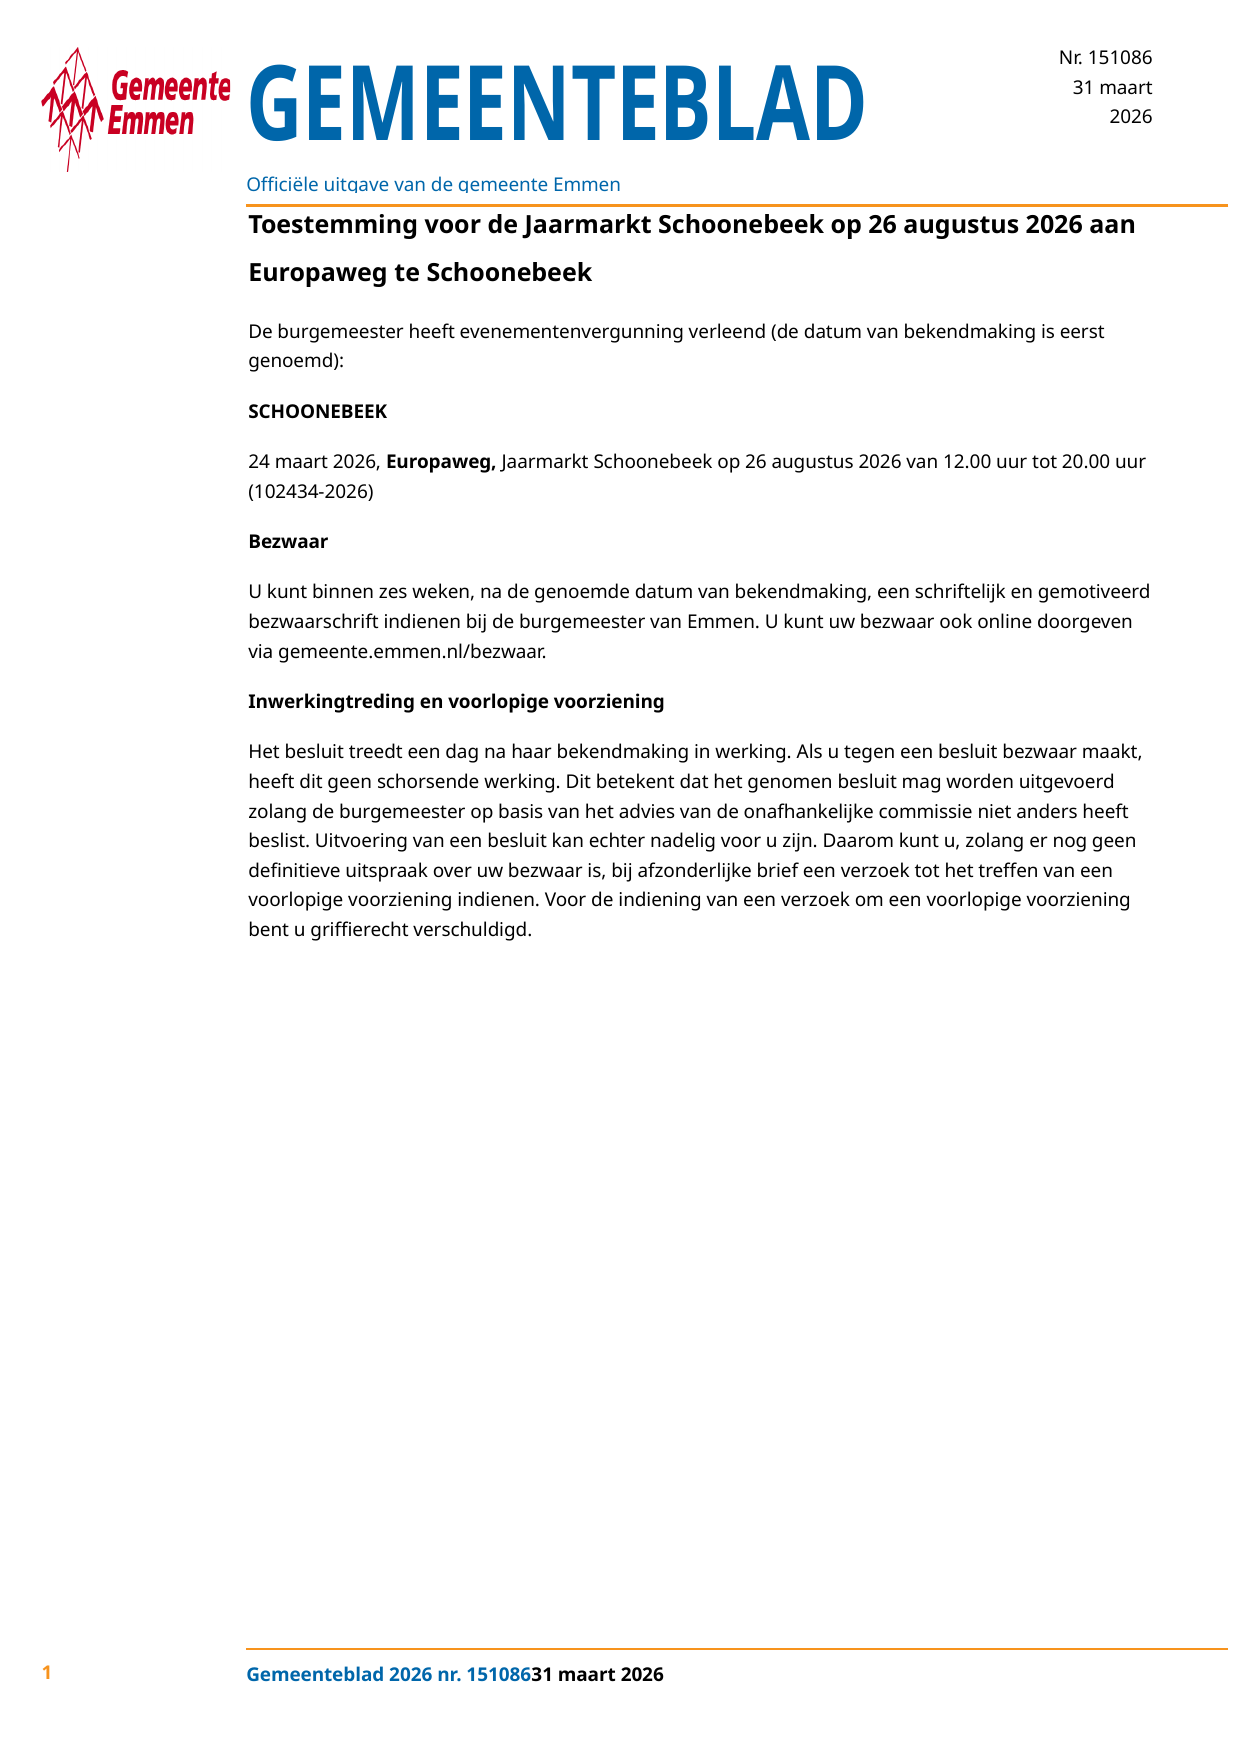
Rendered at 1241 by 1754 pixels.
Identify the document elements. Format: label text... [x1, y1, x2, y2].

text Bezwaar [248, 528, 1152, 554]
text De burgemeester heeft evenementenvergunning verleend (de datum van bekendmaking is eerst genoemd): [248, 318, 1152, 373]
picture [41, 47, 231, 172]
text Toestemming voor de Jaarmarkt Schoonebeek op 26 augustus 2026 aan Europaweg te Schoonebeek [248, 207, 1152, 288]
text 24 maart 2026, Europaweg, Jaarmarkt Schoonebeek op 26 augustus 2026 van 12.00 uur tot 20.00 uur (102434-2026) [248, 448, 1152, 504]
text U kunt binnen zes weken, na de genoemde datum van bekendmaking, een schriftelijk en gemotiveerd bezwaarschrift indienen bij de burgemeester van Emmen. U kunt uw bezwaar ook online doorgeven via gemeente.emmen.nl/bezwaar. [248, 579, 1152, 664]
text Inwerkingtreding en voorlopige voorziening [248, 688, 1152, 714]
text SCHOONEBEEK [248, 398, 1152, 424]
text Het besluit treedt een dag na haar bekendmaking in werking. Als u tegen een besluit bezwaar maakt, heeft dit geen schorsende werking. Dit betekent dat het genomen besluit mag worden uitgevoerd zolang de burgemeester op basis van het advies van de onafhankelijke commissie niet anders heeft beslist. Uitvoering van een besluit kan echter nadelig voor u zijn. Daarom kunt u, zolang er nog geen definitieve uitspraak over uw bezwaar is, bij afzonderlijke brief een verzoek tot het treffen van een voorlopige voorziening indienen. Voor de indiening van een verzoek om een voorlopige voorziening bent u griffierecht verschuldigd. [248, 739, 1152, 942]
